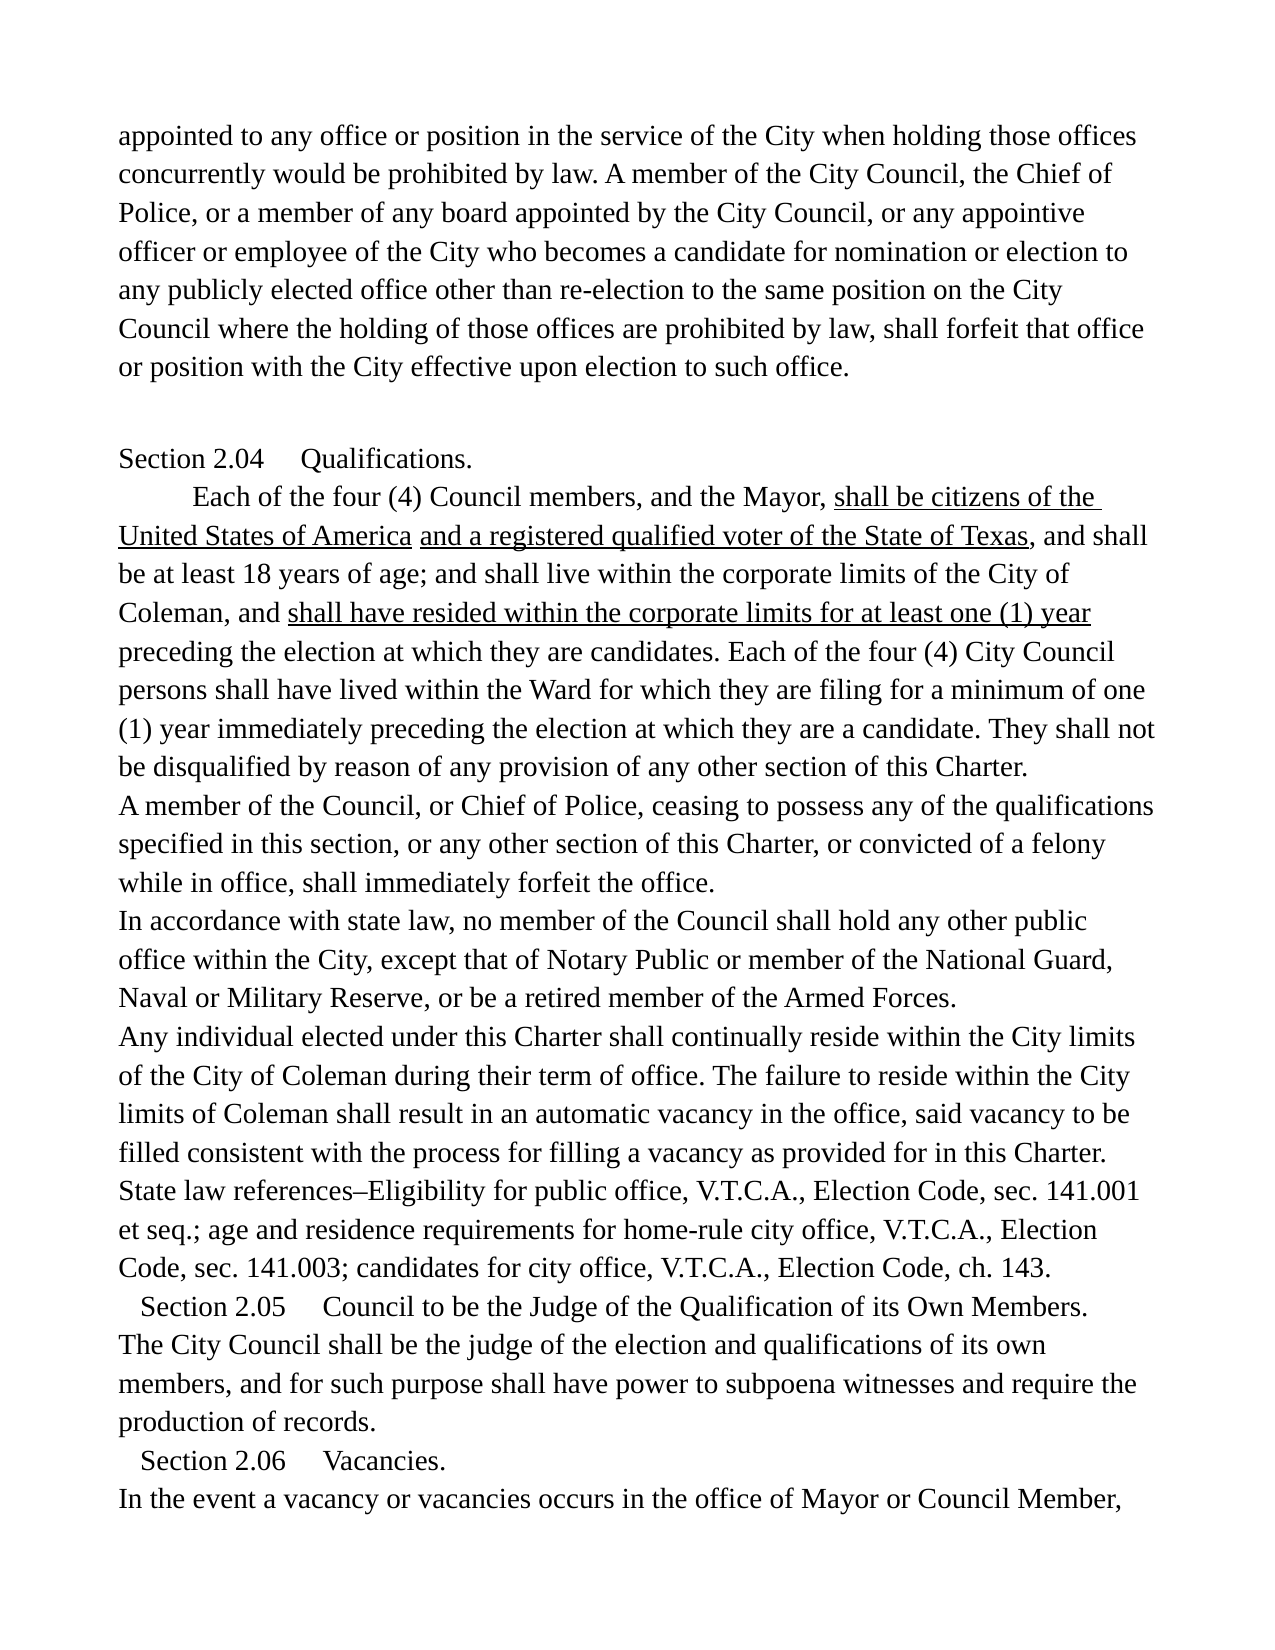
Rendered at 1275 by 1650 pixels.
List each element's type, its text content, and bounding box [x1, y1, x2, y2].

text appointed to any office or position in the service of the City when holding those offices concurrently would be prohibited by law. A member of the City Council, the Chief of Police, or a member of any board appointed by the City Council, or any appointive officer or employee of the City who becomes a candidate for nomination or election to any publicly elected office other than re-election to the same position on the City Council where the holding of those offices are prohibited by law, shall forfeit that office or position with the City effective upon election to such office. [118, 118, 1157, 421]
text Section 2.04 Qualifications. Each of the four (4) Council members, and the Mayor, shall be citizens of the United States of America and a registered qualified voter of the State of Texas, and shall be at least 18 years of age; and shall live within the corporate limits of the City of Coleman, and shall have resided within the corporate limits for at least one (1) year preceding the election at which they are candidates. Each of the four (4) City Council persons shall have lived within the Ward for which they are filing for a minimum of one (1) year immediately preceding the election at which they are a candidate. They shall not be disqualified by reason of any provision of any other section of this Charter. A member of the Council, or Chief of Police, ceasing to possess any of the qualifications specified in this section, or any other section of this Charter, or convicted of a felony while in office, shall immediately forfeit the office. In accordance with state law, no member of the Council shall hold any other public office within the City, except that of Notary Public or member of the National Guard, Naval or Military Reserve, or be a retired member of the Armed Forces. Any individual elected under this Charter shall continually reside within the City limits of the City of Coleman during their term of office. The failure to reside within the City limits of Coleman shall result in an automatic vacancy in the office, said vacancy to be filled consistent with the process for filling a vacancy as provided for in this Charter. State law references–Eligibility for public office, V.T.C.A., Election Code, sec. 141.001 et seq.; age and residence requirements for home-rule city office, V.T.C.A., Election Code, sec. 141.003; candidates for city office, V.T.C.A., Election Code, ch. 143. Section 2.05 Council to be the Judge of the Qualification of its Own Members. The City Council shall be the judge of the election and qualifications of its own members, and for such purpose shall have power to subpoena witnesses and require the production of records. Section 2.06 Vacancies. In the event a vacancy or vacancies occurs in the office of Mayor or Council Member, [118, 441, 1157, 1515]
